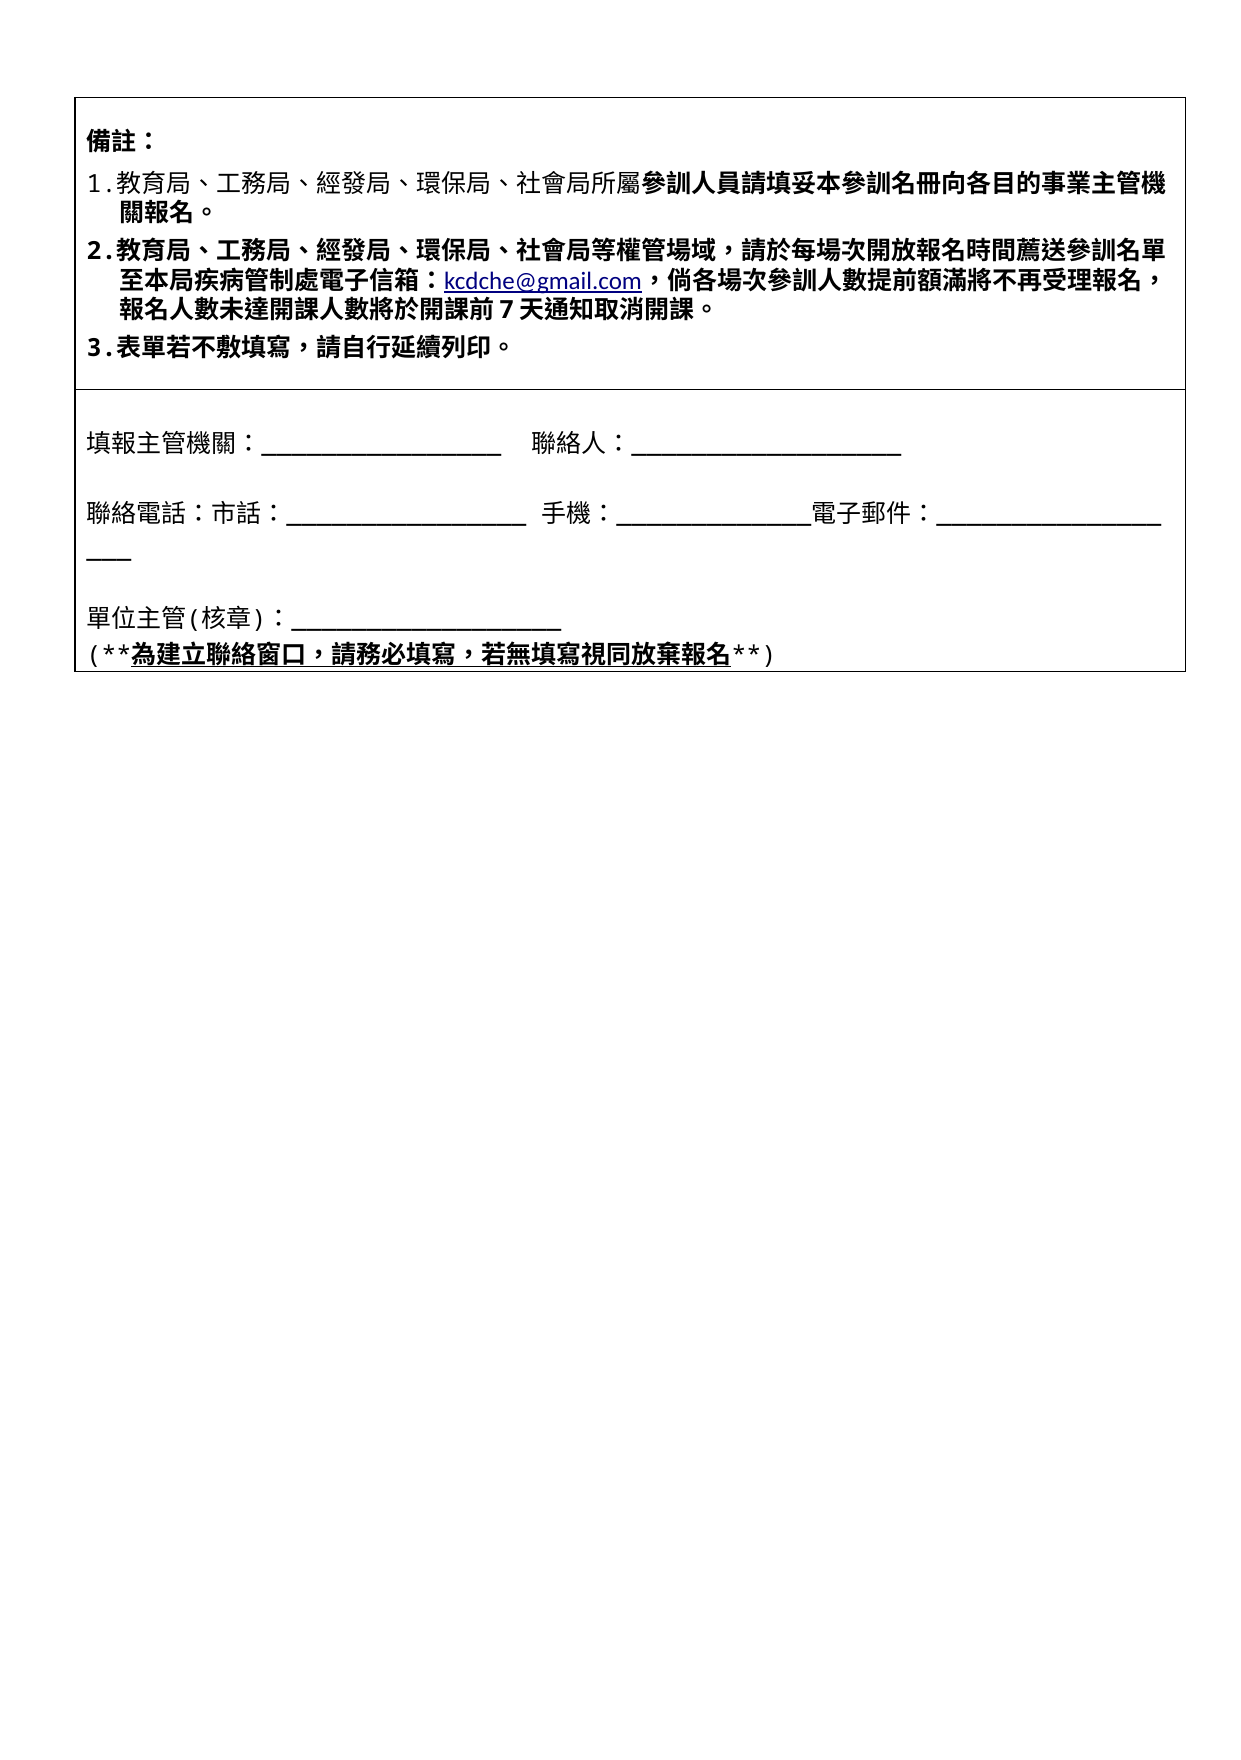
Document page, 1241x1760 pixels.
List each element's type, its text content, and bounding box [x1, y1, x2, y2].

table_cell 填報主管機關：________________ 聯絡人：__________________ 聯絡電話：市話：________________ 手機：_____________電子郵件：__________________ 單位主管(核章)：__________________ (**為建立聯絡窗口，請務必填寫，若無填寫視同放棄報名**) [76, 390, 1185, 671]
table_cell 備註： 1.教育局、工務局、經發局、環保局、社會局所屬參訓人員請填妥本參訓名冊向各目的事業主管機關報名。 2.教育局、工務局、經發局、環保局、社會局等權管場域，請於每場次開放報名時間薦送參訓名單至本局疾病管制處電子信箱：kcdche@gmail.com，倘各場次參訓人數提前額滿將不再受理報名，報名人數未達開課人數將於開課前7天通知取消開課。 3.表單若不敷填寫，請自行延續列印。 [76, 98, 1185, 388]
